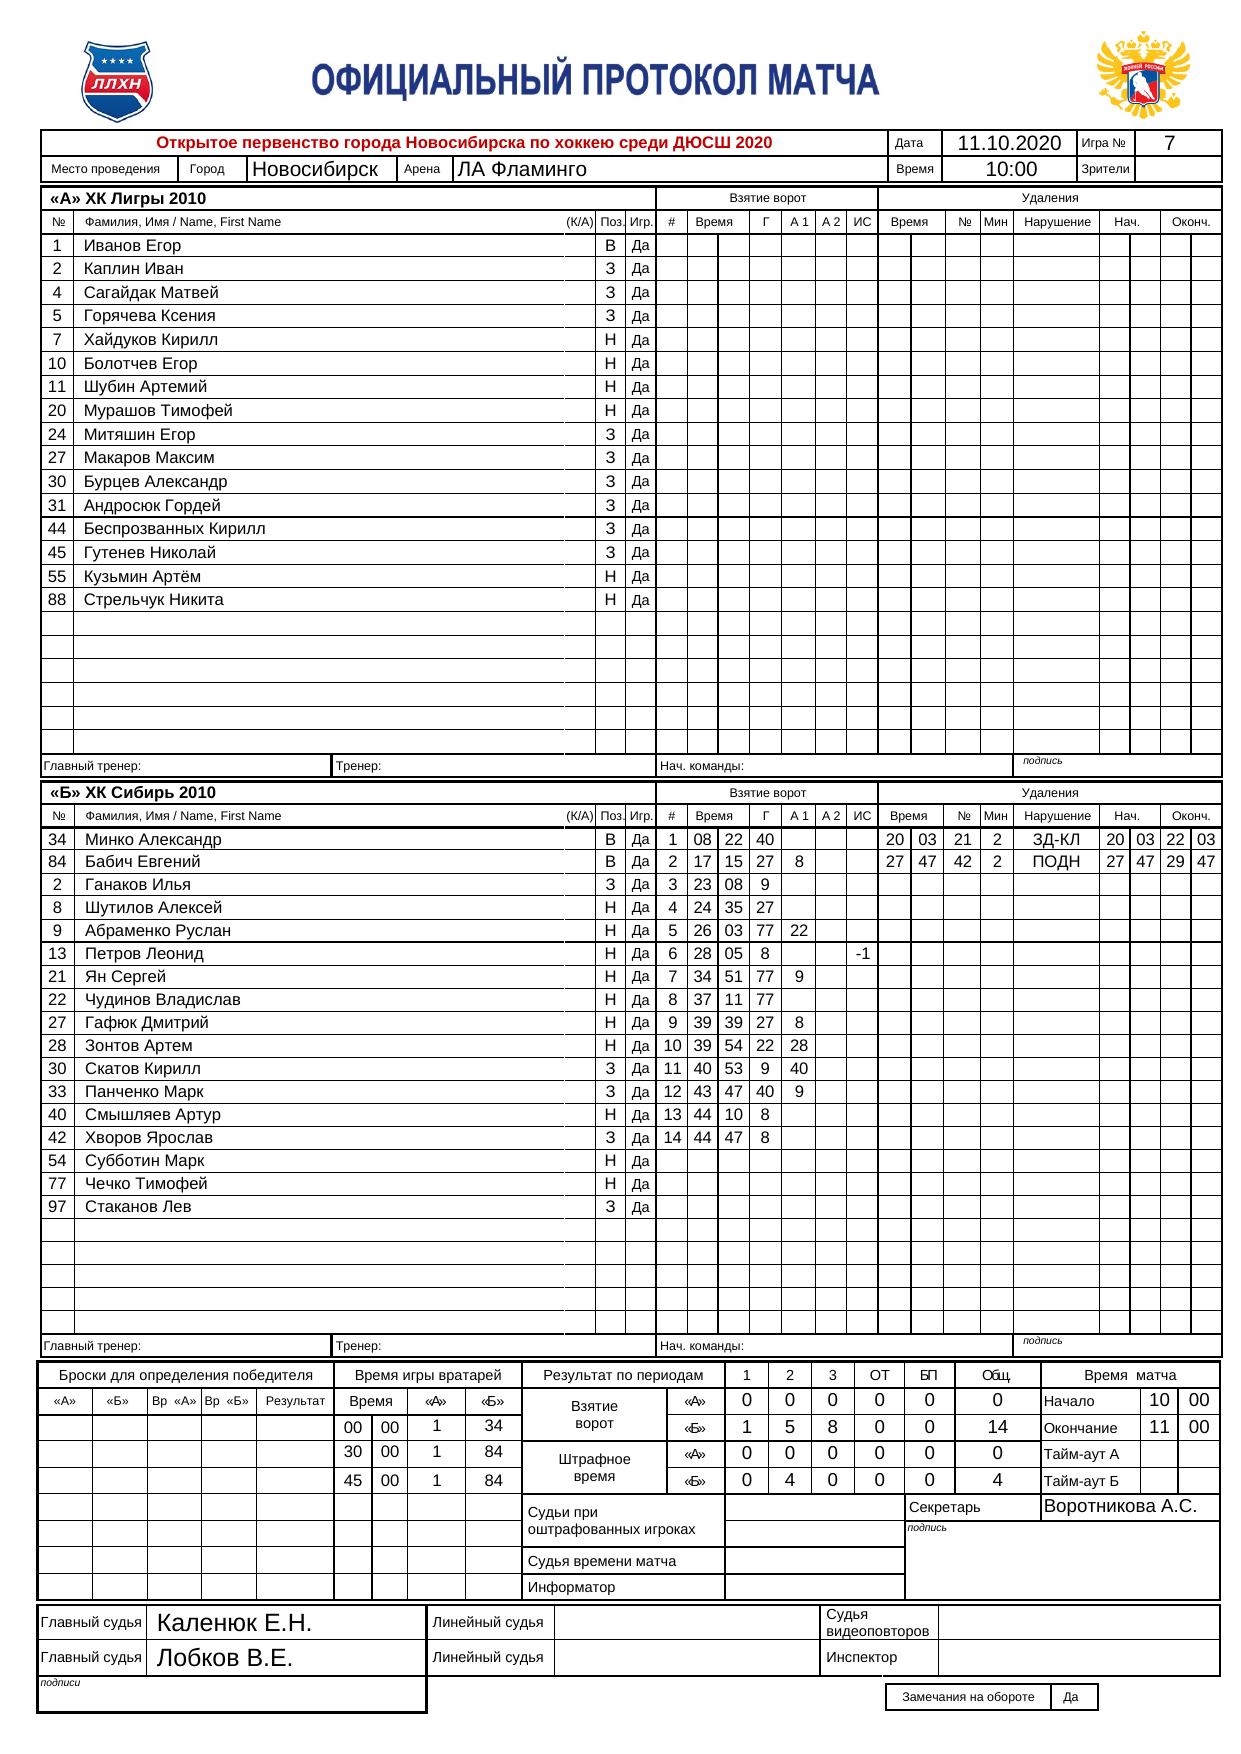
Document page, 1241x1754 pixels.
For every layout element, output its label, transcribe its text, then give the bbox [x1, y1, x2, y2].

table_header 7 [1136, 131, 1221, 155]
table_cell [596, 636, 625, 658]
table_cell [596, 1265, 625, 1287]
table_cell [944, 1035, 980, 1057]
table_cell [1131, 659, 1160, 682]
table_cell [750, 1173, 781, 1195]
table_cell [148, 1574, 201, 1599]
table_cell З [596, 1058, 625, 1079]
table_cell [782, 874, 815, 895]
table_cell Судья времени матча [523, 1548, 724, 1573]
table_cell [816, 1035, 846, 1057]
table_cell Н [596, 352, 625, 374]
table_cell Да [626, 305, 655, 327]
table_cell [1161, 1173, 1190, 1195]
table_cell [257, 1441, 333, 1467]
table_cell [847, 920, 877, 941]
table_cell 4 [956, 1468, 1040, 1493]
table_cell Нарушение [1014, 211, 1099, 233]
table_cell [981, 1219, 1013, 1241]
table_cell 8 [42, 896, 74, 918]
table_cell [981, 423, 1013, 445]
table_cell [1100, 1150, 1129, 1172]
table_cell 08 [688, 829, 717, 849]
table_cell [879, 1242, 910, 1264]
table_cell [879, 399, 910, 422]
table_cell подпись [1014, 755, 1221, 776]
table_cell Н [596, 966, 625, 987]
table_cell [1161, 305, 1190, 327]
table_cell [879, 1058, 910, 1079]
table_cell Нач. команды: [657, 1335, 1012, 1356]
table_header 2 [769, 1363, 811, 1387]
table_cell [1131, 446, 1160, 469]
table_cell [1100, 1265, 1129, 1287]
table_cell [782, 518, 815, 540]
table_cell [782, 565, 815, 587]
table_cell [847, 1196, 877, 1218]
table_cell [782, 376, 815, 398]
table_cell [946, 730, 980, 753]
table_cell [1100, 1104, 1129, 1126]
table_cell [1192, 636, 1221, 658]
table_cell [719, 257, 749, 280]
table_cell [1161, 235, 1190, 256]
table_cell Мин [981, 805, 1013, 826]
table_cell [466, 1547, 521, 1573]
table_cell 31 [42, 494, 73, 516]
table_cell [816, 565, 846, 587]
table_cell Да [626, 235, 655, 256]
table_cell [565, 446, 595, 469]
table_cell ПОДН [1014, 850, 1099, 872]
table_cell 1 [42, 235, 73, 256]
table_cell [657, 376, 687, 398]
table_cell [879, 328, 910, 351]
table_cell (К/А) [565, 805, 595, 826]
table_cell [847, 376, 877, 398]
table_cell [596, 730, 625, 753]
table_cell Взятие ворот [523, 1389, 666, 1440]
table_cell 10 [42, 352, 73, 374]
table_cell Нач. [1100, 211, 1160, 233]
table_cell [1014, 1173, 1099, 1195]
table_cell «Б» [93, 1389, 147, 1413]
table_cell [1131, 281, 1160, 303]
table_cell [912, 659, 945, 682]
table_cell [1014, 1058, 1099, 1079]
table_cell [879, 588, 910, 611]
table_cell Штрафное время [523, 1442, 666, 1493]
table_cell Гутенев Николай [74, 541, 564, 564]
table_cell [912, 1127, 943, 1149]
table_cell [1014, 920, 1099, 941]
table_cell [565, 281, 595, 303]
table_cell [1014, 588, 1099, 611]
table_cell [202, 1494, 256, 1520]
table_cell [657, 730, 687, 753]
table_cell [596, 1219, 625, 1241]
table_cell 0 [855, 1415, 904, 1440]
table_cell [912, 1173, 943, 1195]
table_cell Игр. [626, 211, 655, 233]
table_cell 34 [466, 1416, 521, 1440]
table_cell Да [626, 470, 655, 493]
table_cell [782, 1104, 815, 1126]
table_cell [657, 1288, 687, 1310]
table_cell 8 [812, 1415, 854, 1440]
table_cell [912, 1058, 943, 1079]
table_cell [202, 1547, 256, 1573]
table_cell [657, 1265, 687, 1287]
table_cell [74, 636, 564, 658]
table_cell [719, 1242, 749, 1264]
table_cell Шубин Артемий [74, 376, 564, 398]
table_cell [1161, 1058, 1190, 1079]
table_cell [565, 588, 595, 611]
table_cell [1192, 518, 1221, 540]
table_cell [782, 612, 815, 634]
table_cell [1131, 470, 1160, 493]
table_cell [912, 920, 943, 941]
table_cell 30 [42, 470, 73, 493]
table_cell 47 [719, 1127, 749, 1149]
table_cell [565, 1012, 595, 1033]
table_cell [879, 636, 910, 658]
table_cell [1014, 423, 1099, 445]
table_cell [1131, 1104, 1160, 1126]
table_cell 00 [1179, 1389, 1219, 1413]
table_cell [944, 1150, 980, 1172]
table_cell [1100, 1219, 1129, 1241]
table_cell [879, 235, 910, 256]
table_cell Да [626, 829, 655, 849]
table_cell [981, 352, 1013, 374]
table_cell [1014, 659, 1099, 682]
table_cell 27 [1100, 850, 1129, 872]
table_cell [1100, 352, 1129, 374]
table_cell [42, 1311, 74, 1333]
table_cell 0 [812, 1389, 854, 1413]
table_cell [1161, 470, 1190, 493]
table_cell [816, 494, 846, 516]
table_cell [719, 612, 749, 634]
table_cell [1014, 1242, 1099, 1264]
table_cell [912, 281, 945, 303]
table_cell [816, 352, 846, 374]
table_cell [257, 1547, 333, 1573]
table_cell [1161, 352, 1190, 374]
table_cell [688, 730, 717, 753]
table_cell [1014, 518, 1099, 540]
table_cell [944, 920, 980, 941]
table_cell 10 [1141, 1389, 1177, 1413]
table_cell 8 [782, 1012, 815, 1033]
table_cell [981, 1265, 1013, 1287]
table_cell Н [596, 328, 625, 351]
table_cell [750, 636, 781, 658]
table_cell 4 [769, 1468, 811, 1493]
table_cell [1192, 352, 1221, 374]
table_cell [1192, 541, 1221, 564]
table_cell [944, 1219, 980, 1241]
table_cell [981, 281, 1013, 303]
table_cell [912, 730, 945, 753]
table_cell [816, 1219, 846, 1241]
table_cell [1014, 989, 1099, 1011]
table_cell [816, 829, 846, 849]
table_cell [879, 612, 910, 634]
table_cell 05 [719, 943, 749, 964]
table_cell [816, 470, 846, 493]
table_cell [750, 730, 781, 753]
table_cell [1100, 565, 1129, 587]
table_cell [1192, 399, 1221, 422]
table_cell [75, 1288, 564, 1310]
table_cell [1014, 1219, 1099, 1241]
table_cell [565, 1196, 595, 1218]
table_cell [688, 352, 717, 374]
table_cell [1014, 1127, 1099, 1149]
table_cell [626, 1265, 655, 1287]
table_cell [626, 707, 655, 729]
table_cell [1161, 1012, 1190, 1033]
table_cell [688, 376, 717, 398]
table_cell [944, 1012, 980, 1033]
table_cell 8 [750, 1127, 781, 1149]
table_cell [912, 518, 945, 540]
table_cell 03 [1192, 829, 1221, 849]
table_cell Место проведения [42, 157, 177, 181]
table_cell 23 [688, 874, 717, 895]
table_cell [1100, 707, 1129, 729]
table_cell [946, 541, 980, 564]
table_cell [719, 494, 749, 516]
table_cell [1014, 1035, 1099, 1057]
table_cell 2 [42, 874, 74, 895]
table_cell [847, 683, 877, 706]
table_cell [373, 1547, 407, 1573]
table_cell [1100, 1242, 1129, 1264]
table_cell [1192, 1081, 1221, 1103]
table_cell Н [596, 1150, 625, 1172]
table_cell [1192, 257, 1221, 280]
table_cell [782, 707, 815, 729]
table_cell Время [889, 157, 941, 181]
table_cell [1161, 588, 1190, 611]
table_header 1 [726, 1363, 768, 1387]
table_cell 1 [408, 1416, 465, 1440]
table_cell 00 [373, 1441, 407, 1467]
table_cell [816, 1104, 846, 1126]
table_cell [944, 1311, 980, 1333]
table_cell 08 [719, 874, 749, 895]
table_cell [782, 588, 815, 611]
table_cell [719, 1288, 749, 1310]
table_cell 53 [719, 1058, 749, 1079]
table_cell [408, 1574, 465, 1599]
table_cell Да [626, 328, 655, 351]
table_cell [1161, 989, 1190, 1011]
table_cell [981, 943, 1013, 964]
table_cell 22 [782, 920, 815, 941]
table_cell [750, 399, 781, 422]
table_cell [1131, 1265, 1160, 1287]
table_cell 43 [688, 1081, 717, 1103]
table_cell [1192, 896, 1221, 918]
table_cell Панченко Марк [75, 1081, 564, 1103]
table_cell [719, 541, 749, 564]
table_cell № [42, 211, 73, 233]
table_cell [782, 683, 815, 706]
table_cell [981, 1173, 1013, 1195]
table_cell [847, 1104, 877, 1126]
table_cell 9 [42, 920, 74, 941]
table_cell ЗД-КЛ [1014, 829, 1099, 849]
table_cell [750, 588, 781, 611]
table_cell 03 [912, 829, 943, 849]
table_cell 15 [719, 850, 749, 872]
table_cell 39 [688, 1012, 717, 1033]
table_cell [912, 1150, 943, 1172]
table_cell [373, 1574, 407, 1599]
table_cell [847, 829, 877, 849]
table_cell [1100, 730, 1129, 753]
table_cell [565, 565, 595, 587]
table_cell [847, 235, 877, 256]
table_cell ИС [847, 211, 877, 233]
table_cell 27 [42, 1012, 74, 1033]
table_cell 1 [408, 1468, 465, 1493]
table_cell Н [596, 943, 625, 964]
table_cell [1131, 730, 1160, 753]
table_cell 9 [750, 1058, 781, 1079]
table_cell [981, 1311, 1013, 1333]
table_cell 4 [42, 281, 73, 303]
table_cell [1161, 565, 1190, 587]
table_cell [1131, 1081, 1160, 1103]
table_cell [946, 235, 980, 256]
table_cell [782, 1288, 815, 1310]
table_cell 0 [812, 1468, 854, 1493]
table_cell [1014, 896, 1099, 918]
table_cell [847, 494, 877, 516]
table_cell [1014, 636, 1099, 658]
table_cell Мурашов Тимофей [74, 399, 564, 422]
table_cell [912, 352, 945, 374]
table_header Взятие ворот [657, 188, 877, 209]
table_cell [148, 1416, 201, 1440]
table_cell [1192, 446, 1221, 469]
table_cell [879, 470, 910, 493]
table_cell «А» [408, 1389, 465, 1413]
table_cell [1192, 305, 1221, 327]
table_cell [750, 707, 781, 729]
table_cell [981, 376, 1013, 398]
table_cell Да [626, 541, 655, 564]
table_cell [1192, 1012, 1221, 1033]
table_cell [912, 943, 943, 964]
table_cell [816, 896, 846, 918]
table_cell [847, 874, 877, 895]
table_cell Игр. [626, 805, 655, 826]
table_cell 37 [688, 989, 717, 1011]
table_cell [565, 470, 595, 493]
table_cell З [596, 1127, 625, 1149]
table_cell № [42, 805, 74, 826]
table_cell [944, 1058, 980, 1079]
table_cell [335, 1521, 371, 1546]
table_cell [912, 1196, 943, 1218]
table_cell [782, 730, 815, 753]
table_cell [1192, 966, 1221, 987]
table_cell Да [626, 518, 655, 540]
table_cell [719, 683, 749, 706]
table_cell З [596, 281, 625, 303]
table_cell [1131, 707, 1160, 729]
table_cell 13 [42, 943, 74, 964]
table_cell [847, 1288, 877, 1310]
table_cell 33 [42, 1081, 74, 1103]
table_cell «Б» [668, 1415, 724, 1440]
table_cell [879, 920, 910, 941]
table_cell [657, 707, 687, 729]
table_cell [1100, 1288, 1129, 1310]
table_cell [1014, 257, 1099, 280]
table_header Удаления [879, 783, 1221, 803]
table_cell А 1 [782, 805, 815, 826]
table_cell 20 [879, 829, 910, 849]
table_cell Н [596, 989, 625, 1011]
table_cell [1131, 1150, 1160, 1172]
table_cell В [596, 829, 625, 849]
table_cell подписи [39, 1677, 425, 1711]
table_cell Абраменко Руслан [75, 920, 564, 941]
table_cell 11 [1141, 1415, 1177, 1440]
table_cell [879, 1104, 910, 1126]
table_cell [816, 850, 846, 872]
table_cell [688, 399, 717, 422]
table_cell [1014, 235, 1099, 256]
table_cell Минко Александр [75, 829, 564, 849]
table_cell [879, 446, 910, 469]
table_cell [816, 1150, 846, 1172]
table_cell [719, 730, 749, 753]
table_cell [1131, 943, 1160, 964]
table_cell [912, 874, 943, 895]
table_cell Мин [981, 211, 1013, 233]
table_cell [816, 1173, 846, 1195]
table_cell [1192, 1173, 1221, 1195]
table_cell [1099, 1682, 1220, 1711]
table_cell Да [626, 281, 655, 303]
table_cell [816, 235, 846, 256]
table_cell Главный судья [39, 1640, 146, 1675]
table_cell [816, 1127, 846, 1149]
table_cell [946, 588, 980, 611]
table_header 3 [812, 1363, 854, 1387]
table_cell З [596, 305, 625, 327]
table_cell [1192, 1035, 1221, 1057]
table_cell [1100, 470, 1129, 493]
table_cell Каплин Иван [74, 257, 564, 280]
table_cell [719, 588, 749, 611]
table_cell [816, 1265, 846, 1287]
table_cell 20 [42, 399, 73, 422]
table_cell [1161, 896, 1190, 918]
table_cell [688, 659, 717, 682]
table_cell [879, 1196, 910, 1218]
table_cell Хворов Ярослав [75, 1127, 564, 1149]
table_cell [782, 896, 815, 918]
table_cell [1161, 1150, 1190, 1172]
table_cell [912, 1081, 943, 1103]
table_cell [565, 966, 595, 987]
table_cell 17 [688, 850, 717, 872]
table_cell [565, 257, 595, 280]
table_cell [750, 1311, 781, 1333]
table_cell 28 [42, 1035, 74, 1057]
table_cell [93, 1494, 147, 1520]
table_cell [202, 1441, 256, 1467]
table_cell 39 [719, 1012, 749, 1033]
table_cell 45 [42, 541, 73, 564]
table_cell [596, 707, 625, 729]
table_cell Андросюк Гордей [74, 494, 564, 516]
table_cell [148, 1494, 201, 1520]
table_cell 84 [466, 1441, 521, 1467]
table_cell Да [626, 1081, 655, 1103]
table_cell [847, 399, 877, 422]
table_cell 0 [905, 1442, 954, 1467]
table_cell 45 [335, 1468, 371, 1493]
table_cell 0 [726, 1389, 768, 1413]
table_cell [782, 636, 815, 658]
table_cell «Б » [466, 1389, 521, 1413]
table_cell [1161, 541, 1190, 564]
table_cell [688, 1242, 717, 1264]
table_cell [912, 541, 945, 564]
table_cell [688, 235, 717, 256]
table_cell [1100, 399, 1129, 422]
table_cell Да [626, 1173, 655, 1195]
table_cell 2 [981, 850, 1013, 872]
table_cell 00 [335, 1416, 371, 1440]
table_cell 14 [956, 1415, 1040, 1440]
table_cell [750, 1242, 781, 1264]
table_cell [1161, 874, 1190, 895]
table_cell [688, 612, 717, 634]
table_cell [565, 636, 595, 658]
table_cell Да [626, 446, 655, 469]
table_cell [257, 1574, 333, 1599]
table_cell [719, 423, 749, 445]
table_cell [565, 235, 595, 256]
table_cell Г [750, 211, 781, 233]
table_cell 88 [42, 588, 73, 611]
table_cell Гафюк Дмитрий [75, 1012, 564, 1033]
table_cell 10:00 [943, 157, 1076, 181]
table_cell Главный тренер: [42, 1335, 330, 1356]
table_cell 42 [944, 850, 980, 872]
table_cell [719, 399, 749, 422]
table_cell [1014, 565, 1099, 587]
table_cell [1100, 518, 1129, 540]
table_cell [202, 1574, 256, 1599]
table_cell [879, 541, 910, 564]
table_cell [688, 1196, 717, 1218]
table_cell [879, 730, 910, 753]
table_cell [688, 683, 717, 706]
table_cell [912, 1035, 943, 1057]
table_cell [981, 612, 1013, 634]
table_cell [944, 1288, 980, 1310]
table_cell Н [596, 1173, 625, 1195]
table_cell [93, 1468, 147, 1493]
table_cell Да [626, 1196, 655, 1218]
table_cell [1161, 1265, 1190, 1287]
table_cell [981, 896, 1013, 918]
table_cell [782, 1127, 815, 1149]
table_cell [1100, 1196, 1129, 1218]
table_cell [93, 1441, 147, 1467]
table_header Да [1052, 1685, 1097, 1709]
table_cell [565, 1288, 595, 1310]
table_cell Город [179, 157, 246, 181]
table_cell 21 [944, 829, 980, 849]
table_cell [946, 328, 980, 351]
table_cell [1192, 1265, 1221, 1287]
table_header Время матча [1042, 1363, 1219, 1387]
table_cell [565, 1150, 595, 1172]
table_cell [847, 1058, 877, 1079]
table_cell 0 [769, 1442, 811, 1467]
table_cell Да [626, 399, 655, 422]
table_cell [1192, 1196, 1221, 1218]
table_cell [883, 1677, 1220, 1681]
table_cell [847, 423, 877, 445]
table_cell [782, 257, 815, 280]
table_cell [1100, 1058, 1129, 1079]
table_cell [912, 707, 945, 729]
table_cell [42, 683, 73, 706]
table_cell [816, 1242, 846, 1264]
table_cell [1131, 399, 1160, 422]
table_cell [750, 1150, 781, 1172]
table_cell Да [626, 376, 655, 398]
table_header Замечания на обороте [887, 1685, 1050, 1709]
table_header Результат по периодам [523, 1363, 724, 1387]
table_header «Б» ХК Сибирь 2010 [42, 783, 655, 803]
table_cell [408, 1547, 465, 1573]
table_cell [981, 874, 1013, 895]
table_cell [750, 328, 781, 351]
table_cell Чечко Тимофей [75, 1173, 564, 1195]
table_cell [816, 305, 846, 327]
table_cell [816, 730, 846, 753]
table_cell [1014, 446, 1099, 469]
table_cell [879, 1265, 910, 1287]
table_cell [726, 1521, 904, 1546]
table_cell [565, 920, 595, 941]
table_cell [750, 683, 781, 706]
table_cell [847, 470, 877, 493]
table_cell [1100, 920, 1129, 941]
table_cell [847, 281, 877, 303]
table_cell [847, 588, 877, 611]
table_cell [981, 1288, 1013, 1310]
table_cell [1100, 659, 1129, 682]
table_cell [1131, 257, 1160, 280]
table_cell [1192, 920, 1221, 941]
table_cell [750, 1196, 781, 1218]
table_cell [816, 1012, 846, 1033]
table_cell [1161, 1035, 1190, 1057]
table_cell [1014, 966, 1099, 987]
table_cell [1100, 966, 1129, 987]
table_cell 55 [42, 565, 73, 587]
table_cell [1192, 707, 1221, 729]
table_cell 47 [1192, 850, 1221, 872]
table_cell [946, 305, 980, 327]
table_cell [1161, 1196, 1190, 1218]
table_cell [939, 1640, 1219, 1675]
table_cell [148, 1441, 201, 1467]
table_cell «А» [668, 1389, 724, 1413]
table_cell [1014, 707, 1099, 729]
table_cell Информатор [523, 1575, 724, 1599]
table_cell [1131, 494, 1160, 516]
table_cell [816, 1288, 846, 1310]
table_cell [879, 659, 910, 682]
table_cell [912, 989, 943, 1011]
table_cell [1014, 352, 1099, 374]
table_cell [879, 707, 910, 729]
table_cell Фамилия, Имя / Name, First Name [74, 211, 565, 233]
table_cell [688, 1150, 717, 1172]
table_header Открытое первенство города Новосибирска по хоккею среди ДЮСШ 2020 [42, 131, 887, 155]
table_cell [981, 683, 1013, 706]
table_cell [1161, 399, 1190, 422]
table_cell [1014, 328, 1099, 351]
table_cell З [596, 518, 625, 540]
table_cell [816, 707, 846, 729]
table_cell [565, 1242, 595, 1264]
table_cell 00 [1179, 1415, 1219, 1440]
table_cell [75, 1219, 564, 1241]
table_cell [39, 1574, 92, 1599]
table_cell Окончание [1042, 1415, 1140, 1440]
table_cell [657, 1219, 687, 1241]
table_cell 0 [726, 1468, 768, 1493]
table_cell [726, 1495, 904, 1520]
table_cell [565, 989, 595, 1011]
table_cell [1131, 989, 1160, 1011]
table_cell [39, 1521, 92, 1546]
table_cell [688, 707, 717, 729]
table_cell [1100, 423, 1129, 445]
table_header Игра № [1078, 131, 1134, 155]
table_cell [148, 1468, 201, 1493]
table_cell [1161, 1104, 1190, 1126]
table_cell [1100, 281, 1129, 303]
table_cell Иванов Егор [74, 235, 564, 256]
table_cell 7 [657, 966, 687, 987]
table_cell [657, 446, 687, 469]
table_cell [1100, 943, 1129, 964]
table_cell Да [626, 850, 655, 872]
table_cell 22 [750, 1035, 781, 1057]
table_cell 28 [688, 943, 717, 964]
table_cell [847, 1311, 877, 1333]
table_cell [75, 1242, 564, 1264]
table_cell [93, 1416, 147, 1440]
table_cell 44 [688, 1127, 717, 1149]
table_cell [782, 943, 815, 964]
table_cell З [596, 874, 625, 895]
table_cell [719, 659, 749, 682]
table_cell [981, 659, 1013, 682]
table_cell [726, 1575, 904, 1599]
table_cell [1192, 943, 1221, 964]
table_cell [719, 636, 749, 658]
table_cell [74, 707, 564, 729]
table_cell [1131, 636, 1160, 658]
table_cell [816, 518, 846, 540]
table_cell [1131, 352, 1160, 374]
table_cell 24 [688, 896, 717, 918]
table_cell [1131, 423, 1160, 445]
table_cell [1100, 494, 1129, 516]
table_cell Н [596, 896, 625, 918]
table_cell [981, 707, 1013, 729]
table_cell [565, 1219, 595, 1241]
table_cell [750, 1219, 781, 1241]
table_cell [257, 1494, 333, 1520]
table_cell 97 [42, 1196, 74, 1218]
table_header Взятие ворот [657, 783, 877, 803]
table_cell [944, 1196, 980, 1218]
table_cell [1192, 612, 1221, 634]
table_cell [719, 352, 749, 374]
table_cell [879, 896, 910, 918]
table_cell [816, 376, 846, 398]
table_cell 77 [750, 920, 781, 941]
table_cell 7 [42, 328, 73, 351]
table_cell Да [626, 920, 655, 941]
table_cell [946, 423, 980, 445]
table_cell Болотчев Егор [74, 352, 564, 374]
table_cell 24 [42, 423, 73, 445]
table_cell [565, 730, 595, 753]
table_cell [565, 352, 595, 374]
table_cell [657, 565, 687, 587]
table_cell Фамилия, Имя / Name, First Name [75, 805, 565, 826]
table_cell 0 [812, 1442, 854, 1467]
table_cell [657, 305, 687, 327]
table_cell Да [626, 257, 655, 280]
table_cell [981, 920, 1013, 941]
table_cell Да [626, 588, 655, 611]
table_cell [1192, 1104, 1221, 1126]
table_cell 0 [956, 1389, 1040, 1413]
table_cell [657, 1150, 687, 1172]
table_cell 22 [719, 829, 749, 849]
table_cell [981, 1035, 1013, 1057]
table_cell [1192, 1058, 1221, 1079]
table_cell Беспрозванных Кирилл [74, 518, 564, 540]
table_cell [912, 305, 945, 327]
table_cell [596, 1288, 625, 1310]
table_header 11.10.2020 [943, 131, 1076, 155]
table_cell [1100, 896, 1129, 918]
table_cell [1014, 1196, 1099, 1218]
table_cell [1131, 565, 1160, 587]
table_cell [626, 1288, 655, 1310]
table_cell [782, 328, 815, 351]
table_cell [688, 470, 717, 493]
table_cell [42, 659, 73, 682]
picture [5, 28, 1197, 129]
table_cell [912, 565, 945, 587]
table_cell [1131, 1196, 1160, 1218]
table_cell [816, 920, 846, 941]
table_cell З [596, 541, 625, 564]
table_cell [912, 1104, 943, 1126]
table_cell [1161, 1219, 1190, 1241]
table_cell Начало [1042, 1389, 1140, 1413]
table_cell Да [626, 1104, 655, 1126]
table_cell [466, 1521, 521, 1546]
table_cell [688, 446, 717, 469]
table_cell [373, 1521, 407, 1546]
table_cell [719, 235, 749, 256]
table_cell [1100, 541, 1129, 564]
table_cell 54 [42, 1150, 74, 1172]
table_cell [657, 541, 687, 564]
table_cell [879, 1081, 910, 1103]
table_cell [981, 257, 1013, 280]
table_cell [782, 989, 815, 1011]
table_cell [879, 1311, 910, 1333]
table_cell [1192, 565, 1221, 587]
table_cell [202, 1416, 256, 1440]
table_cell [1161, 612, 1190, 634]
table_cell [565, 399, 595, 422]
table_cell [912, 328, 945, 351]
table_cell 30 [42, 1058, 74, 1079]
table_cell [879, 518, 910, 540]
table_cell [847, 565, 877, 587]
table_cell [93, 1547, 147, 1573]
table_cell [626, 636, 655, 658]
table_cell В [596, 850, 625, 872]
table_cell Линейный судья [428, 1640, 554, 1675]
table_cell [1192, 874, 1221, 895]
table_cell Н [596, 1104, 625, 1126]
table_header БП [905, 1363, 954, 1387]
table_cell Скатов Кирилл [75, 1058, 564, 1079]
table_cell [847, 518, 877, 540]
table_cell [1192, 1242, 1221, 1264]
table_cell [565, 1311, 595, 1333]
table_cell [39, 1494, 92, 1520]
table_cell [879, 423, 910, 445]
table_cell [1131, 1242, 1160, 1264]
table_cell 40 [688, 1058, 717, 1079]
table_cell 22 [1161, 829, 1190, 849]
table_cell [75, 1265, 564, 1287]
table_cell [42, 1265, 74, 1287]
table_cell [565, 874, 595, 895]
table_cell [1100, 305, 1129, 327]
table_cell [657, 518, 687, 540]
table_cell 27 [750, 850, 781, 872]
table_cell [879, 1173, 910, 1195]
table_cell [1131, 683, 1160, 706]
table_cell [912, 446, 945, 469]
table_cell [1131, 612, 1160, 634]
table_cell 3 [657, 874, 687, 895]
table_cell [257, 1468, 333, 1493]
table_cell [981, 328, 1013, 351]
table_cell 5 [769, 1415, 811, 1440]
table_cell [782, 541, 815, 564]
table_cell Поз. [596, 805, 625, 826]
table_cell [1100, 874, 1129, 895]
table_cell 0 [726, 1442, 768, 1467]
table_cell [74, 612, 564, 634]
table_cell [1161, 966, 1190, 987]
table_cell Н [596, 588, 625, 611]
table_cell [565, 896, 595, 918]
table_cell [719, 446, 749, 469]
table_cell [782, 1150, 815, 1172]
table_cell Вр «Б» [202, 1389, 256, 1413]
table_cell [657, 683, 687, 706]
table_cell 42 [42, 1127, 74, 1149]
table_cell [782, 235, 815, 256]
table_cell [750, 659, 781, 682]
table_cell [912, 612, 945, 634]
table_cell [981, 541, 1013, 564]
table_cell [688, 305, 717, 327]
table_cell [912, 1288, 943, 1310]
table_cell [1014, 1311, 1099, 1333]
table_cell Г [750, 805, 781, 826]
table_cell [782, 470, 815, 493]
table_cell [1100, 1173, 1129, 1195]
table_cell 9 [750, 874, 781, 895]
table_cell Н [596, 1012, 625, 1033]
table_cell [565, 683, 595, 706]
table_cell [1192, 235, 1221, 256]
table_cell [879, 1219, 910, 1241]
table_cell Да [626, 943, 655, 964]
table_cell 47 [1131, 850, 1160, 872]
table_cell 10 [657, 1035, 687, 1057]
table_cell [1014, 1288, 1099, 1310]
table_cell А 1 [782, 211, 815, 233]
table_cell [750, 257, 781, 280]
table_cell [1161, 683, 1190, 706]
table_cell А 2 [816, 211, 846, 233]
table_cell [816, 1058, 846, 1079]
table_cell [148, 1521, 201, 1546]
table_cell 39 [688, 1035, 717, 1057]
table_cell Инспектор [821, 1640, 938, 1675]
table_cell Нарушение [1014, 805, 1099, 826]
table_cell 5 [657, 920, 687, 941]
table_cell [42, 612, 73, 634]
table_cell [1161, 423, 1190, 445]
table_cell [981, 1242, 1013, 1264]
table_cell [596, 612, 625, 634]
table_cell Линейный судья [428, 1606, 554, 1639]
table_cell [1192, 423, 1221, 445]
table_cell Оконч. [1161, 805, 1221, 826]
table_cell № [944, 805, 980, 826]
table_cell [565, 1127, 595, 1149]
table_cell 8 [782, 850, 815, 872]
table_cell [847, 1219, 877, 1241]
table_cell [816, 1196, 846, 1218]
table_cell [912, 470, 945, 493]
table_cell 9 [782, 1081, 815, 1103]
table_cell ЛА Фламинго [454, 157, 887, 181]
table_cell Н [596, 399, 625, 422]
table_cell 03 [1131, 829, 1160, 849]
table_cell [816, 257, 846, 280]
table_cell [981, 636, 1013, 658]
table_cell [847, 1012, 877, 1033]
table_cell [719, 518, 749, 540]
table_cell [879, 352, 910, 374]
table_cell [847, 659, 877, 682]
table_cell З [596, 423, 625, 445]
table_cell 11 [719, 989, 749, 1011]
table_cell [912, 896, 943, 918]
table_cell [1100, 1012, 1129, 1033]
table_cell [981, 989, 1013, 1011]
table_cell 40 [782, 1058, 815, 1079]
table_cell З [596, 470, 625, 493]
table_cell [719, 1150, 749, 1172]
table_cell [1192, 1150, 1221, 1172]
table_cell [981, 1104, 1013, 1126]
table_cell [782, 1219, 815, 1241]
table_cell [565, 328, 595, 351]
table_cell [912, 1219, 943, 1241]
table_cell [596, 1242, 625, 1264]
table_header Броски для определения победителя [39, 1363, 333, 1387]
table_cell [1131, 1173, 1160, 1195]
table_cell [816, 874, 846, 895]
table_cell [750, 281, 781, 303]
table_cell 6 [657, 943, 687, 964]
table_cell [1131, 376, 1160, 398]
table_cell [847, 850, 877, 872]
table_cell Горячева Ксения [74, 305, 564, 327]
table_header Время игры вратарей [335, 1363, 521, 1387]
table_cell [335, 1494, 371, 1520]
table_cell 77 [750, 966, 781, 987]
table_cell [1100, 1081, 1129, 1103]
table_cell [816, 423, 846, 445]
table_cell 1 [657, 829, 687, 849]
table_cell [879, 1127, 910, 1149]
table_cell [946, 707, 980, 729]
table_cell [1100, 636, 1129, 658]
table_cell [879, 1035, 910, 1057]
table_cell 10 [719, 1104, 749, 1126]
table_cell [74, 730, 564, 753]
table_cell [981, 446, 1013, 469]
table_cell Бурцев Александр [74, 470, 564, 493]
table_cell [981, 1012, 1013, 1033]
table_cell [879, 1150, 910, 1172]
table_cell [1179, 1441, 1219, 1467]
table_cell [1014, 1012, 1099, 1033]
table_cell [1131, 896, 1160, 918]
table_cell [565, 612, 595, 634]
table_cell [657, 1196, 687, 1218]
table_cell [750, 1288, 781, 1310]
table_cell [688, 1288, 717, 1310]
table_cell [1100, 257, 1129, 280]
table_cell [946, 565, 980, 587]
table_cell 84 [466, 1468, 521, 1493]
table_cell Да [626, 989, 655, 1011]
table_cell [1141, 1441, 1177, 1467]
table_cell Главный судья [39, 1606, 146, 1639]
table_cell [596, 659, 625, 682]
table_cell Чудинов Владислав [75, 989, 564, 1011]
table_cell [981, 1058, 1013, 1079]
table_cell [626, 730, 655, 753]
table_cell [981, 730, 1013, 753]
table_cell [879, 874, 910, 895]
table_cell [750, 423, 781, 445]
table_cell [1161, 920, 1190, 941]
table_cell [1161, 446, 1190, 469]
table_cell [565, 943, 595, 964]
table_cell 30 [335, 1441, 371, 1467]
table_cell 29 [1161, 850, 1190, 872]
table_cell [1161, 1127, 1190, 1149]
table_header Удаления [879, 188, 1221, 209]
table_cell [719, 707, 749, 729]
table_cell [946, 470, 980, 493]
table_cell [1192, 1311, 1221, 1333]
table_cell [912, 588, 945, 611]
table_cell 0 [769, 1389, 811, 1413]
table_cell Тайм-аут А [1042, 1441, 1140, 1467]
table_cell [750, 235, 781, 256]
table_cell [1100, 235, 1129, 256]
table_cell [879, 1012, 910, 1033]
table_cell [750, 494, 781, 516]
table_cell 40 [750, 829, 781, 849]
table_cell подпись [1014, 1335, 1221, 1356]
table_cell [202, 1521, 256, 1546]
table_cell [782, 1242, 815, 1264]
table_cell [596, 683, 625, 706]
table_cell [1014, 494, 1099, 516]
table_cell [912, 399, 945, 422]
table_cell Да [626, 352, 655, 374]
table_cell [782, 494, 815, 516]
table_cell [719, 1173, 749, 1195]
table_cell [719, 1311, 749, 1333]
table_cell [1131, 588, 1160, 611]
table_cell Время [879, 805, 943, 826]
table_cell [750, 565, 781, 587]
table_cell [981, 1196, 1013, 1218]
table_cell [93, 1521, 147, 1546]
table_cell [1192, 588, 1221, 611]
table_cell [1161, 659, 1190, 682]
table_cell [816, 612, 846, 634]
table_cell [946, 352, 980, 374]
table_header «А» ХК Лигры 2010 [42, 188, 655, 209]
table_cell 27 [750, 896, 781, 918]
table_cell [1192, 1127, 1221, 1149]
table_cell Хайдуков Кирилл [74, 328, 564, 351]
table_cell [847, 730, 877, 753]
table_cell [981, 1127, 1013, 1149]
table_cell 28 [782, 1035, 815, 1057]
table_cell [1161, 281, 1190, 303]
table_cell 84 [42, 850, 74, 872]
table_cell # [657, 805, 687, 826]
table_cell [1161, 518, 1190, 540]
table_cell 40 [42, 1104, 74, 1126]
table_cell [688, 1311, 717, 1333]
table_cell 44 [688, 1104, 717, 1126]
table_cell Арена [398, 157, 452, 181]
table_cell [257, 1521, 333, 1546]
table_cell [565, 1058, 595, 1079]
table_cell [555, 1640, 819, 1675]
table_cell Стаканов Лев [75, 1196, 564, 1218]
table_cell [944, 1242, 980, 1264]
table_cell 8 [750, 1104, 781, 1126]
table_cell [1014, 1081, 1099, 1103]
table_cell [1100, 1127, 1129, 1149]
table_cell [688, 1173, 717, 1195]
table_cell [946, 659, 980, 682]
table_cell [596, 1311, 625, 1333]
table_cell 0 [956, 1442, 1040, 1467]
table_cell [750, 612, 781, 634]
table_cell [565, 850, 595, 872]
table_cell Тренер: [333, 755, 655, 776]
table_cell Да [626, 565, 655, 587]
table_cell [1131, 235, 1160, 256]
table_cell [782, 423, 815, 445]
table_header Дата [889, 131, 941, 155]
table_cell [657, 235, 687, 256]
table_cell Бабич Евгений [75, 850, 564, 872]
table_cell Судьи при оштрафованных игроках [523, 1495, 724, 1546]
table_cell [912, 1242, 943, 1264]
table_cell [42, 636, 73, 658]
table_cell [1192, 1219, 1221, 1241]
table_cell 03 [719, 920, 749, 941]
table_cell [148, 1547, 201, 1573]
table_cell [912, 683, 945, 706]
table_cell [912, 636, 945, 658]
table_cell [912, 966, 943, 987]
table_cell 8 [750, 943, 781, 964]
table_cell [657, 636, 687, 658]
table_cell [1192, 328, 1221, 351]
table_cell [626, 683, 655, 706]
table_cell [719, 1265, 749, 1287]
table_cell [626, 1311, 655, 1333]
table_cell [1179, 1468, 1219, 1493]
table_cell [944, 896, 980, 918]
table_cell Да [626, 494, 655, 516]
table_cell Зонтов Артем [75, 1035, 564, 1057]
table_cell [879, 565, 910, 587]
table_cell [39, 1468, 92, 1493]
table_cell [981, 1081, 1013, 1103]
table_cell [1014, 470, 1099, 493]
table_cell [879, 376, 910, 398]
table_cell [944, 1173, 980, 1195]
table_cell [1014, 943, 1099, 964]
table_cell [750, 541, 781, 564]
table_cell [912, 494, 945, 516]
table_cell Главный тренер: [42, 755, 330, 776]
table_cell [946, 257, 980, 280]
table_cell 0 [905, 1415, 954, 1440]
table_cell [981, 399, 1013, 422]
table_cell «Б» [668, 1468, 724, 1493]
table_cell [782, 281, 815, 303]
table_cell [688, 588, 717, 611]
table_cell [1014, 399, 1099, 422]
table_cell [847, 1035, 877, 1057]
table_cell [1192, 470, 1221, 493]
table_cell Вр «А» [148, 1389, 201, 1413]
table_cell Петров Леонид [75, 943, 564, 964]
table_cell [782, 1196, 815, 1218]
table_cell Н [596, 920, 625, 941]
table_cell З [596, 1081, 625, 1103]
table_cell [565, 1035, 595, 1057]
table_cell Макаров Максим [74, 446, 564, 469]
table_cell [816, 659, 846, 682]
table_cell Да [626, 423, 655, 445]
table_cell [688, 636, 717, 658]
table_cell [657, 588, 687, 611]
table_cell [1161, 943, 1190, 964]
table_cell 27 [42, 446, 73, 469]
table_cell [39, 1416, 92, 1440]
table_cell [879, 683, 910, 706]
table_cell [944, 989, 980, 1011]
table_cell [816, 541, 846, 564]
table_cell [816, 1081, 846, 1103]
table_cell [657, 257, 687, 280]
table_cell [912, 423, 945, 445]
table_cell [565, 518, 595, 540]
table_cell 27 [879, 850, 910, 872]
table_cell [719, 1196, 749, 1218]
table_cell [1192, 989, 1221, 1011]
table_cell [750, 305, 781, 327]
table_cell [688, 541, 717, 564]
table_cell [42, 707, 73, 729]
table_cell 34 [688, 966, 717, 987]
table_cell [847, 1081, 877, 1103]
table_cell [750, 352, 781, 374]
table_cell [981, 966, 1013, 987]
table_cell [1131, 1311, 1160, 1333]
table_cell [847, 636, 877, 658]
table_cell [946, 683, 980, 706]
table_cell 00 [373, 1468, 407, 1493]
table_cell Н [596, 565, 625, 587]
table_cell В [596, 235, 625, 256]
table_cell [1131, 305, 1160, 327]
table_cell [657, 423, 687, 445]
table_cell [1014, 281, 1099, 303]
table_cell [946, 612, 980, 634]
table_cell [1100, 1311, 1129, 1333]
table_cell [1192, 659, 1221, 682]
table_cell [847, 896, 877, 918]
table_header Общ. [956, 1363, 1040, 1387]
table_cell [847, 989, 877, 1011]
table_cell [944, 1265, 980, 1287]
table_cell [1100, 989, 1129, 1011]
table_cell [565, 494, 595, 516]
table_cell [428, 1677, 882, 1711]
table_cell [1136, 157, 1221, 181]
table_cell [782, 446, 815, 469]
table_cell Н [596, 376, 625, 398]
table_cell З [596, 446, 625, 469]
table_cell [782, 1173, 815, 1195]
table_cell [466, 1494, 521, 1520]
table_cell [1131, 1035, 1160, 1057]
table_cell 0 [905, 1389, 954, 1413]
table_cell [939, 1606, 1219, 1639]
table_cell 13 [657, 1104, 687, 1126]
table_cell [912, 376, 945, 398]
table_cell [1161, 494, 1190, 516]
table_cell [847, 541, 877, 564]
table_cell 44 [42, 518, 73, 540]
table_cell [408, 1494, 465, 1520]
table_cell [782, 399, 815, 422]
table_cell 9 [657, 1012, 687, 1033]
table_cell [879, 305, 910, 327]
table_cell [688, 423, 717, 445]
table_cell [1131, 874, 1160, 895]
table_cell А 2 [816, 805, 846, 826]
table_cell [1014, 1150, 1099, 1172]
table_cell [1131, 518, 1160, 540]
table_cell 26 [688, 920, 717, 941]
table_cell [1161, 376, 1190, 398]
table_cell [1100, 683, 1129, 706]
table_cell [555, 1606, 819, 1639]
table_cell [944, 1127, 980, 1149]
table_cell [816, 966, 846, 987]
table_cell Время [688, 211, 749, 233]
table_cell 47 [912, 850, 943, 872]
table_cell [816, 588, 846, 611]
table_cell [657, 352, 687, 374]
table_cell [981, 565, 1013, 587]
table_cell Да [626, 966, 655, 987]
table_cell 5 [42, 305, 73, 327]
table_cell [1014, 1265, 1099, 1287]
table_cell [782, 829, 815, 849]
table_cell [946, 636, 980, 658]
table_cell [1131, 1012, 1160, 1033]
table_cell 20 [1100, 829, 1129, 849]
table_cell [750, 376, 781, 398]
table_cell [782, 1311, 815, 1333]
table_cell # [657, 211, 687, 233]
table_cell [335, 1574, 371, 1599]
table_cell [946, 446, 980, 469]
table_cell [657, 470, 687, 493]
table_cell [782, 1265, 815, 1287]
table_cell [688, 281, 717, 303]
table_cell [657, 281, 687, 303]
table_cell 14 [657, 1127, 687, 1149]
table_cell [944, 1104, 980, 1126]
table_cell [565, 1173, 595, 1195]
table_cell [1100, 376, 1129, 398]
table_cell [335, 1547, 371, 1573]
table_cell [719, 1219, 749, 1241]
table_cell [1192, 376, 1221, 398]
table_cell Тайм-аут Б [1042, 1468, 1140, 1493]
table_cell [1100, 446, 1129, 469]
table_cell 1 [408, 1441, 465, 1467]
table_cell [74, 659, 564, 682]
table_cell Да [626, 874, 655, 895]
table_cell Смышляев Артур [75, 1104, 564, 1126]
table_cell [1192, 730, 1221, 753]
table_cell [565, 1104, 595, 1126]
table_cell [847, 328, 877, 351]
table_cell [657, 1173, 687, 1195]
table_cell [1131, 920, 1160, 941]
table_cell 40 [750, 1081, 781, 1103]
table_cell [1161, 707, 1190, 729]
table_cell [750, 470, 781, 493]
table_cell [816, 636, 846, 658]
table_cell 00 [373, 1416, 407, 1440]
table_cell [879, 943, 910, 964]
table_cell Тренер: [333, 1335, 655, 1356]
table_cell [719, 470, 749, 493]
table_cell 0 [855, 1442, 904, 1467]
table_cell [657, 612, 687, 634]
table_cell (К/А) [565, 211, 595, 233]
table_cell Время [688, 805, 749, 826]
table_cell [847, 1173, 877, 1195]
table_cell [42, 1242, 74, 1264]
table_cell [408, 1521, 465, 1546]
table_cell [944, 966, 980, 987]
table_cell [657, 399, 687, 422]
table_cell [1131, 1127, 1160, 1149]
table_cell 0 [855, 1389, 904, 1413]
table_cell [944, 874, 980, 895]
table_cell подпись [906, 1522, 1219, 1599]
table_cell [74, 683, 564, 706]
table_cell [816, 446, 846, 469]
table_cell [981, 1150, 1013, 1172]
table_cell [42, 1219, 74, 1241]
table_cell [879, 1288, 910, 1310]
table_cell [1131, 328, 1160, 351]
table_cell Субботин Марк [75, 1150, 564, 1172]
table_cell [657, 494, 687, 516]
table_cell 9 [782, 966, 815, 987]
table_cell [782, 305, 815, 327]
table_cell [719, 565, 749, 587]
table_cell [719, 376, 749, 398]
table_cell [847, 966, 877, 987]
table_cell [1100, 1035, 1129, 1057]
table_cell 2 [42, 257, 73, 280]
table_cell [946, 376, 980, 398]
table_cell Ян Сергей [75, 966, 564, 987]
table_cell [1014, 683, 1099, 706]
table_cell [912, 1311, 943, 1333]
table_cell [847, 446, 877, 469]
table_cell 77 [750, 989, 781, 1011]
table_cell Н [596, 1035, 625, 1057]
table_cell [688, 518, 717, 540]
table_cell [879, 966, 910, 987]
table_cell Зрители [1078, 157, 1134, 181]
table_cell Стрельчук Никита [74, 588, 564, 611]
table_cell 35 [719, 896, 749, 918]
table_cell [981, 494, 1013, 516]
table_cell [1131, 1219, 1160, 1241]
table_cell [565, 1081, 595, 1103]
table_cell [42, 730, 73, 753]
table_cell [1100, 612, 1129, 634]
table_cell [565, 541, 595, 564]
table_cell [1141, 1468, 1177, 1493]
table_cell [565, 829, 595, 849]
table_cell [816, 399, 846, 422]
table_cell З [596, 494, 625, 516]
table_cell Сагайдак Матвей [74, 281, 564, 303]
table_cell [565, 659, 595, 682]
table_cell [1014, 305, 1099, 327]
table_cell [946, 518, 980, 540]
table_cell [466, 1574, 521, 1599]
table_cell 0 [905, 1468, 954, 1493]
table_cell [1161, 1242, 1190, 1264]
table_cell [782, 659, 815, 682]
table_cell [750, 1265, 781, 1287]
table_cell [626, 612, 655, 634]
table_cell [1161, 636, 1190, 658]
table_cell 0 [855, 1468, 904, 1493]
table_cell Шутилов Алексей [75, 896, 564, 918]
table_cell [1014, 612, 1099, 634]
table_cell Да [626, 1035, 655, 1057]
table_cell [1192, 281, 1221, 303]
table_cell [688, 1219, 717, 1241]
table_cell -1 [847, 943, 877, 964]
table_cell [879, 989, 910, 1011]
table_cell [847, 305, 877, 327]
table_cell [626, 1219, 655, 1241]
table_cell [93, 1574, 147, 1599]
table_cell [726, 1548, 904, 1573]
table_cell [847, 352, 877, 374]
table_cell [1161, 1311, 1190, 1333]
table_cell 34 [42, 829, 74, 849]
table_cell [981, 305, 1013, 327]
table_cell [847, 1127, 877, 1149]
table_cell Да [626, 1012, 655, 1033]
table_cell 21 [42, 966, 74, 987]
table_cell [879, 257, 910, 280]
table_cell [912, 1012, 943, 1033]
table_cell [1100, 588, 1129, 611]
table_cell [847, 707, 877, 729]
table_cell Да [626, 1058, 655, 1079]
table_cell [981, 470, 1013, 493]
table_cell Время [879, 211, 945, 233]
table_cell [257, 1416, 333, 1440]
table_cell [39, 1441, 92, 1467]
table_cell 54 [719, 1035, 749, 1057]
table_cell [42, 1288, 74, 1310]
table_cell [626, 659, 655, 682]
table_cell [816, 989, 846, 1011]
table_cell 77 [42, 1173, 74, 1195]
table_cell [1014, 1104, 1099, 1126]
table_cell [657, 1311, 687, 1333]
table_cell [1192, 494, 1221, 516]
table_cell [816, 943, 846, 964]
table_cell [816, 328, 846, 351]
table_cell [1131, 541, 1160, 564]
table_cell З [596, 257, 625, 280]
table_cell [946, 494, 980, 516]
table_cell [1131, 1288, 1160, 1310]
table_cell [879, 494, 910, 516]
table_cell Результат [257, 1389, 333, 1413]
table_cell [1131, 966, 1160, 987]
table_cell [1161, 257, 1190, 280]
table_cell Судья видеоповторов [821, 1606, 938, 1639]
table_cell [565, 376, 595, 398]
table_cell № [946, 211, 980, 233]
table_cell Лобков В.Е. [147, 1640, 425, 1675]
table_cell [1014, 874, 1099, 895]
table_cell 2 [657, 850, 687, 872]
table_cell Ганаков Илья [75, 874, 564, 895]
table_cell [847, 257, 877, 280]
table_cell Секретарь [906, 1495, 1040, 1520]
table_cell [981, 235, 1013, 256]
table_cell [1161, 328, 1190, 351]
table_cell [1100, 328, 1129, 351]
table_header ОТ [855, 1363, 904, 1387]
table_cell [912, 1265, 943, 1287]
table_cell [565, 423, 595, 445]
table_cell Да [626, 1150, 655, 1172]
table_cell [719, 328, 749, 351]
table_cell [816, 683, 846, 706]
table_cell [879, 281, 910, 303]
table_cell 1 [726, 1415, 768, 1440]
table_cell [688, 1265, 717, 1287]
table_cell [1014, 730, 1099, 753]
table_cell [565, 1265, 595, 1287]
table_cell Оконч. [1161, 211, 1221, 233]
table_cell [373, 1494, 407, 1520]
table_cell [719, 281, 749, 303]
table_cell [782, 352, 815, 374]
table_cell [688, 257, 717, 280]
table_cell [944, 943, 980, 964]
table_cell 12 [657, 1081, 687, 1103]
table_cell 47 [719, 1081, 749, 1103]
table_cell [981, 518, 1013, 540]
table_cell [912, 235, 945, 256]
table_cell 51 [719, 966, 749, 987]
table_cell Поз. [596, 211, 625, 233]
table_cell [816, 1311, 846, 1333]
table_cell [946, 281, 980, 303]
table_cell [719, 305, 749, 327]
table_cell Да [626, 1127, 655, 1149]
table_cell [1192, 683, 1221, 706]
table_cell [1014, 376, 1099, 398]
table_cell «А» [668, 1442, 724, 1467]
table_cell [1161, 1288, 1190, 1310]
table_cell [1161, 1081, 1190, 1103]
table_cell 2 [981, 829, 1013, 849]
table_cell Нач. [1100, 805, 1160, 826]
table_cell [75, 1311, 564, 1333]
table_cell Да [626, 896, 655, 918]
table_cell [1131, 1058, 1160, 1079]
table_cell [847, 1150, 877, 1172]
table_cell [657, 328, 687, 351]
table_cell Нач. команды: [657, 755, 1012, 776]
table_cell [750, 518, 781, 540]
table_cell [912, 257, 945, 280]
table_cell [946, 399, 980, 422]
table_cell [847, 1242, 877, 1264]
table_cell Время [335, 1389, 407, 1413]
table_cell [1192, 1288, 1221, 1310]
table_cell «А» [39, 1389, 92, 1413]
table_cell [626, 1242, 655, 1264]
table_cell [750, 446, 781, 469]
table_cell [39, 1547, 92, 1573]
table_cell 11 [42, 376, 73, 398]
table_cell З [596, 1196, 625, 1218]
table_cell [565, 305, 595, 327]
table_cell ИС [847, 805, 877, 826]
table_cell [1161, 730, 1190, 753]
table_cell [1014, 541, 1099, 564]
table_cell [688, 328, 717, 351]
table_cell [565, 707, 595, 729]
table_cell [847, 612, 877, 634]
table_cell [688, 494, 717, 516]
table_cell Митяшин Егор [74, 423, 564, 445]
table_cell [847, 1265, 877, 1287]
table_cell [688, 565, 717, 587]
table_cell 8 [657, 989, 687, 1011]
table_cell 11 [657, 1058, 687, 1079]
table_cell [202, 1468, 256, 1493]
table_cell Воротникова А.С. [1042, 1495, 1219, 1520]
table_cell 4 [657, 896, 687, 918]
table_cell Кузьмин Артём [74, 565, 564, 587]
table_cell [657, 1242, 687, 1264]
table_cell [981, 588, 1013, 611]
table_cell 27 [750, 1012, 781, 1033]
table_cell [816, 281, 846, 303]
table_cell Каленюк Е.Н. [147, 1606, 425, 1639]
table_cell Новосибирск [248, 157, 396, 181]
table_cell [944, 1081, 980, 1103]
table_cell 22 [42, 989, 74, 1011]
table_cell [657, 659, 687, 682]
